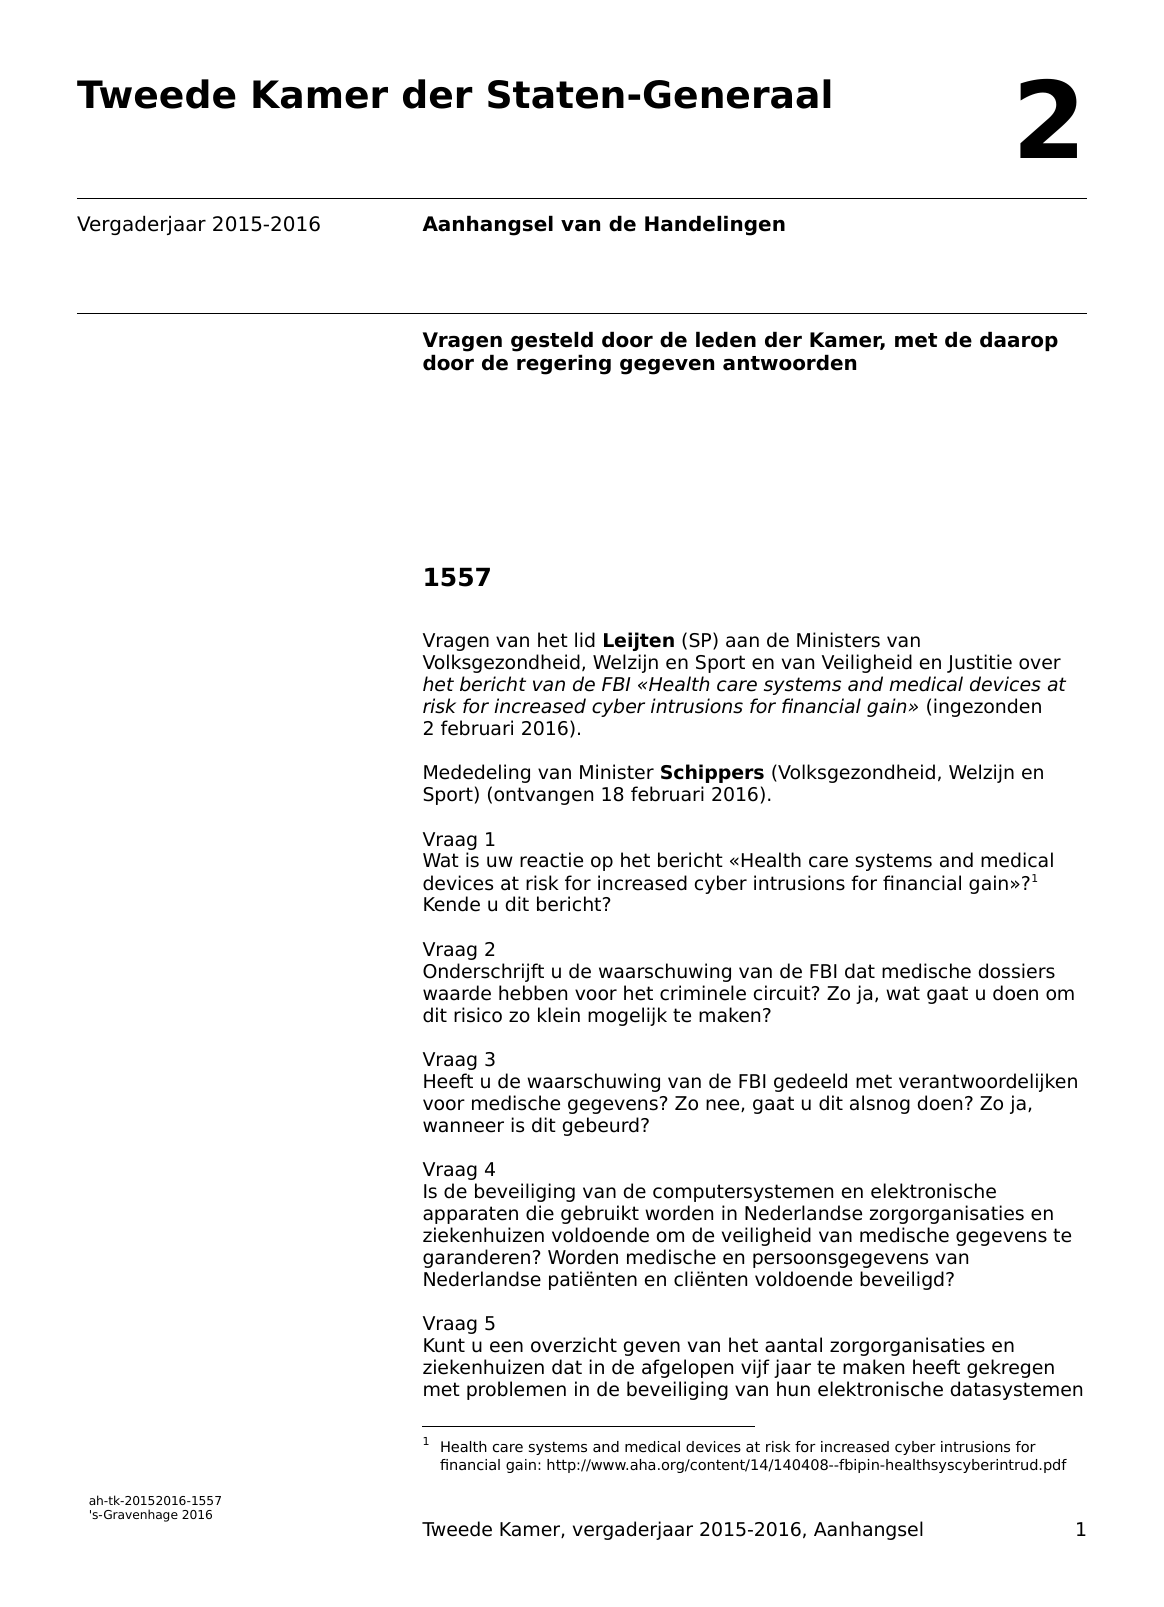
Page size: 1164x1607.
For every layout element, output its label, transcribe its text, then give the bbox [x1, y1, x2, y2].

text Is de beveiliging van de computersystemen en elektronische apparaten die gebruikt worden in Nederlandse zorgorganisaties en ziekenhuizen voldoende om de veiligheid van medische gegevens te garanderen? Worden medische en persoonsgegevens van Nederlandse patiënten en cliënten voldoende beveiligd? [422, 1181, 1087, 1291]
text Mededeling van Minister Schippers (Volksgezondheid, Welzijn en Sport) (ontvangen 18 februari 2016). [422, 762, 1087, 806]
text Vraag 4 [422, 1159, 1087, 1181]
text Onderschrijft u de waarschuwing van de FBI dat medische dossiers waarde hebben voor het criminele circuit? Zo ja, wat gaat u doen om dit risico zo klein mogelijk te maken? [422, 961, 1087, 1026]
text Vraag 5 [422, 1313, 1087, 1335]
text Vraag 1 [422, 828, 1087, 850]
text Vraag 2 [422, 938, 1087, 961]
text Wat is uw reactie op het bericht «Health care systems and medical devices at risk for increased cyber intrusions for financial gain»? Kende u dit bericht? [422, 850, 1087, 916]
table_cell Aanhangsel van de Handelingen [422, 199, 1087, 313]
table_cell Vragen gesteld door de leden der Kamer, met de daarop door de regering gegeven antwoorden [422, 314, 1087, 375]
table_cell Vergaderjaar 2015-2016 [77, 199, 422, 313]
text 1557 [422, 563, 1087, 592]
text Kunt u een overzicht geven van het aantal zorgorganisaties en ziekenhuizen dat in de afgelopen vijf jaar te maken heeft gekregen met problemen in de beveiliging van hun elektronische datasystemen [422, 1335, 1087, 1401]
table_header 2 [886, 59, 1087, 198]
text Vragen van het lid Leijten (SP) aan de Ministers van Volksgezondheid, Welzijn en Sport en van Veiligheid en Justitie over het bericht van de FBI «Health care systems and medical devices at risk for increased cyber intrusions for financial gain» (ingezonden 2 februari 2016). [422, 630, 1087, 740]
table_cell [77, 314, 422, 375]
text ah-tk-20152016-1557 [88, 1494, 323, 1508]
text Health care systems and medical devices at risk for increased cyber intrusions for financial gain: http://www.aha.org/content/14/140408--fbipin-healthsyscyberintrud.pdf [422, 1435, 1087, 1474]
table_header Tweede Kamer der Staten-Generaal [77, 59, 886, 198]
text Heeft u de waarschuwing van de FBI gedeeld met verantwoordelijken voor medische gegevens? Zo nee, gaat u dit alsnog doen? Zo ja, wanneer is dit gebeurd? [422, 1071, 1087, 1137]
text Vraag 3 [422, 1049, 1087, 1071]
text 's-Gravenhage 2016 [88, 1508, 323, 1522]
